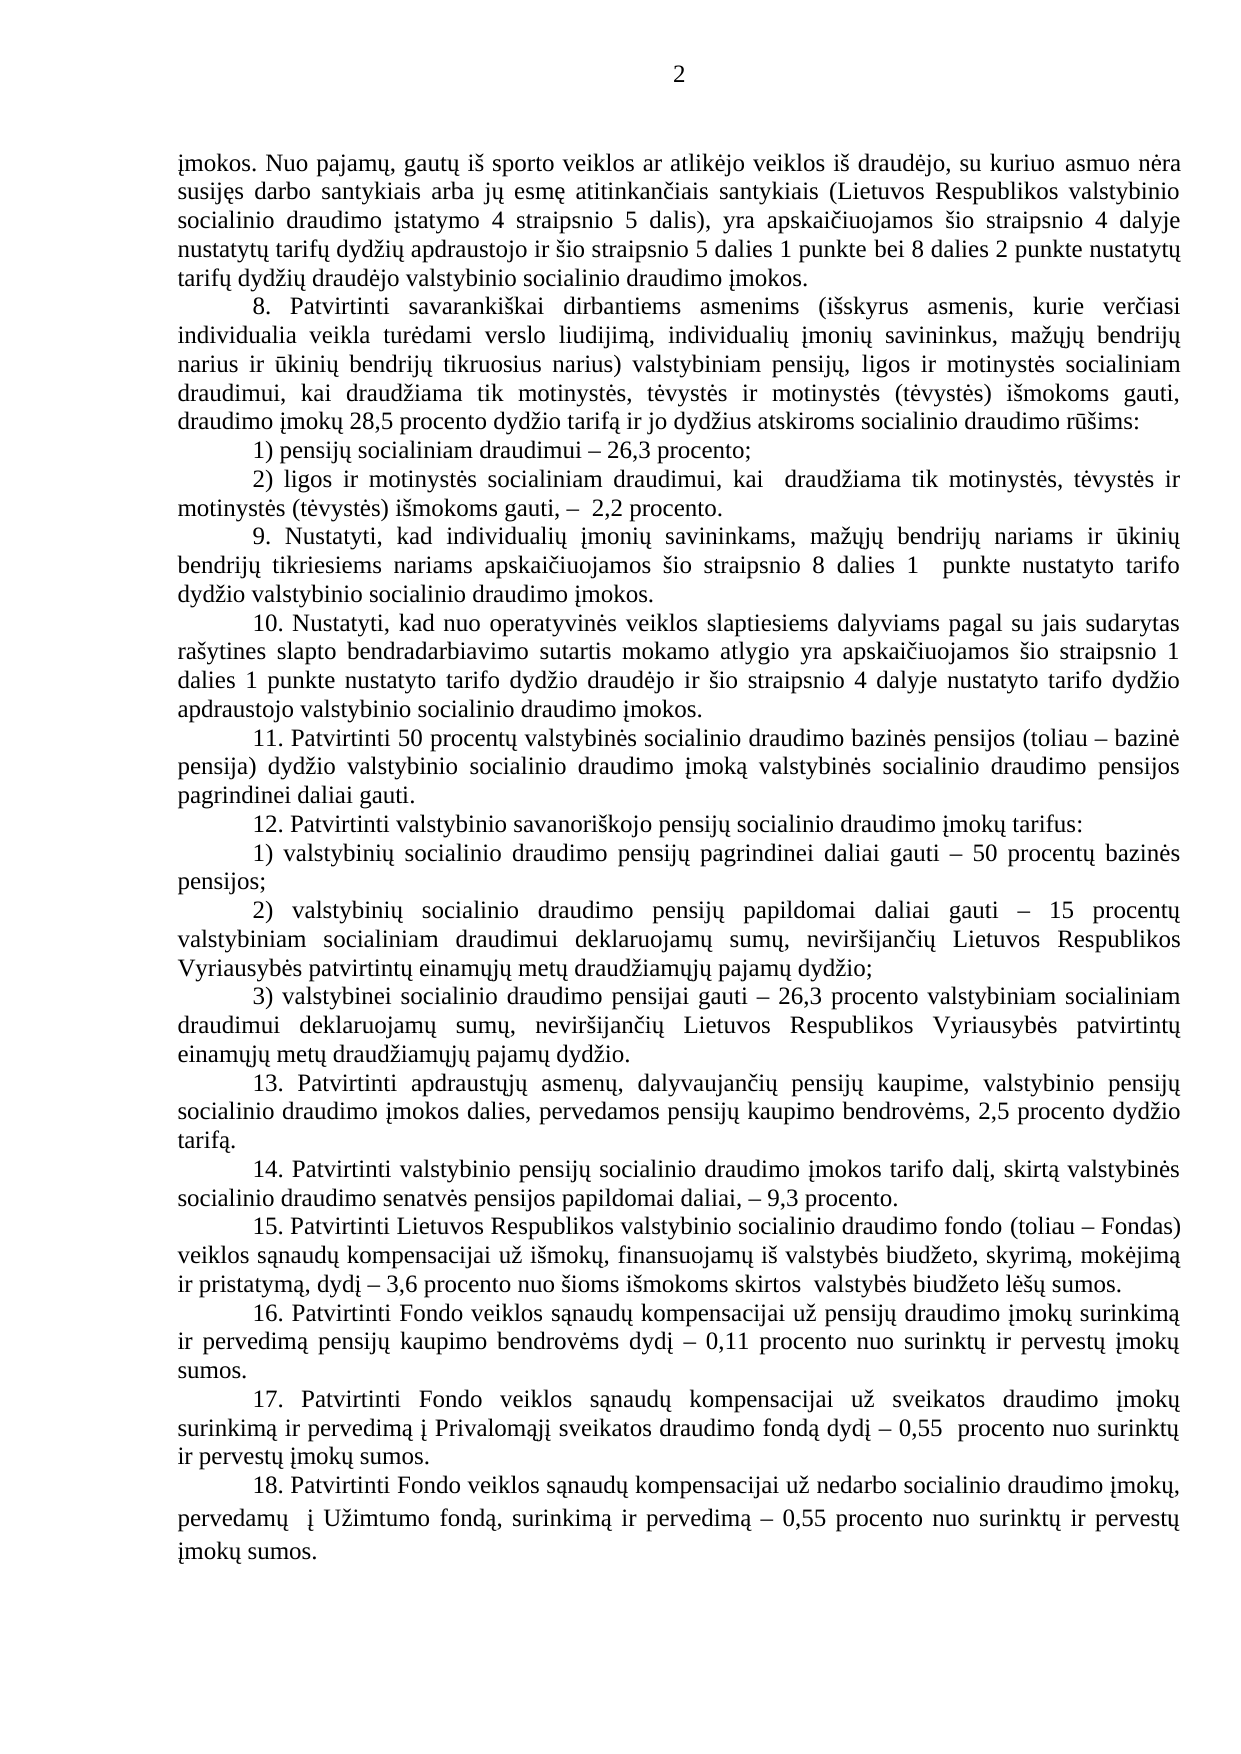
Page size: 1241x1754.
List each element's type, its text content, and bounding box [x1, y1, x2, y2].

text 16. Patvirtinti Fondo veiklos sąnaudų kompensacijai už pensijų draudimo įmokų surinkimą ir pervedimą pensijų kaupimo bendrovėms dydį – 0,11 procento nuo surinktų ir pervestų įmokų sumos. [177, 1298, 1181, 1384]
text 10. Nustatyti, kad nuo operatyvinės veiklos slaptiesiems dalyviams pagal su jais sudarytas rašytines slapto bendradarbiavimo sutartis mokamo atlygio yra apskaičiuojamos šio straipsnio 1 dalies 1 punkte nustatyto tarifo dydžio draudėjo ir šio straipsnio 4 dalyje nustatyto tarifo dydžio apdraustojo valstybinio socialinio draudimo įmokos. [177, 608, 1181, 723]
text įmokos. Nuo pajamų, gautų iš sporto veiklos ar atlikėjo veiklos iš draudėjo, su kuriuo asmuo nėra susijęs darbo santykiais arba jų esmę atitinkančiais santykiais (Lietuvos Respublikos valstybinio socialinio draudimo įstatymo 4 straipsnio 5 dalis), yra apskaičiuojamos šio straipsnio 4 dalyje nustatytų tarifų dydžių apdraustojo ir šio straipsnio 5 dalies 1 punkte bei 8 dalies 2 punkte nustatytų tarifų dydžių draudėjo valstybinio socialinio draudimo įmokos. [177, 148, 1181, 291]
text 17. Patvirtinti Fondo veiklos sąnaudų kompensacijai už sveikatos draudimo įmokų surinkimą ir pervedimą į Privalomąjį sveikatos draudimo fondą dydį – 0,55 procento nuo surinktų ir pervestų įmokų sumos. [177, 1384, 1181, 1470]
text 2) ligos ir motinystės socialiniam draudimui, kai draudžiama tik motinystės, tėvystės ir motinystės (tėvystės) išmokoms gauti, – 2,2 procento. [177, 464, 1181, 521]
text 2) valstybinių socialinio draudimo pensijų papildomai daliai gauti – 15 procentų valstybiniam socialiniam draudimui deklaruojamų sumų, neviršijančių Lietuvos Respublikos Vyriausybės patvirtintų einamųjų metų draudžiamųjų pajamų dydžio; [177, 895, 1181, 981]
text 14. Patvirtinti valstybinio pensijų socialinio draudimo įmokos tarifo dalį, skirtą valstybinės socialinio draudimo senatvės pensijos papildomai daliai, – 9,3 procento. [177, 1154, 1181, 1211]
text 1) pensijų socialiniam draudimui – 26,3 procento; [252, 435, 1181, 464]
text 8. Patvirtinti savarankiškai dirbantiems asmenims (išskyrus asmenis, kurie verčiasi individualia veikla turėdami verslo liudijimą, individualių įmonių savininkus, mažųjų bendrijų narius ir ūkinių bendrijų tikruosius narius) valstybiniam pensijų, ligos ir motinystės socialiniam draudimui, kai draudžiama tik motinystės, tėvystės ir motinystės (tėvystės) išmokoms gauti, draudimo įmokų 28,5 procento dydžio tarifą ir jo dydžius atskiroms socialinio draudimo rūšims: [177, 291, 1181, 435]
text 11. Patvirtinti 50 procentų valstybinės socialinio draudimo bazinės pensijos (toliau – bazinė pensija) dydžio valstybinio socialinio draudimo įmoką valstybinės socialinio draudimo pensijos pagrindinei daliai gauti. [177, 723, 1181, 809]
text 3) valstybinei socialinio draudimo pensijai gauti – 26,3 procento valstybiniam socialiniam draudimui deklaruojamų sumų, neviršijančių Lietuvos Respublikos Vyriausybės patvirtintų einamųjų metų draudžiamųjų pajamų dydžio. [177, 981, 1181, 1068]
text 13. Patvirtinti apdraustųjų asmenų, dalyvaujančių pensijų kaupime, valstybinio pensijų socialinio draudimo įmokos dalies, pervedamos pensijų kaupimo bendrovėms, 2,5 procento dydžio tarifą. [177, 1068, 1181, 1154]
text 1) valstybinių socialinio draudimo pensijų pagrindinei daliai gauti – 50 procentų bazinės pensijos; [177, 838, 1181, 895]
text 9. Nustatyti, kad individualių įmonių savininkams, mažųjų bendrijų nariams ir ūkinių bendrijų tikriesiems nariams apskaičiuojamos šio straipsnio 8 dalies 1 punkte nustatyto tarifo dydžio valstybinio socialinio draudimo įmokos. [177, 521, 1181, 608]
text 15. Patvirtinti Lietuvos Respublikos valstybinio socialinio draudimo fondo (toliau – Fondas) veiklos sąnaudų kompensacijai už išmokų, finansuojamų iš valstybės biudžeto, skyrimą, mokėjimą ir pristatymą, dydį – 3,6 procento nuo šioms išmokoms skirtos valstybės biudžeto lėšų sumos. [177, 1211, 1181, 1298]
text 12. Patvirtinti valstybinio savanoriškojo pensijų socialinio draudimo įmokų tarifus: [177, 809, 1181, 838]
text 18. Patvirtinti Fondo veiklos sąnaudų kompensacijai už nedarbo socialinio draudimo įmokų, pervedamų į Užimtumo fondą, surinkimą ir pervedimą – 0,55 procento nuo surinktų ir pervestų įmokų sumos. [177, 1470, 1181, 1565]
